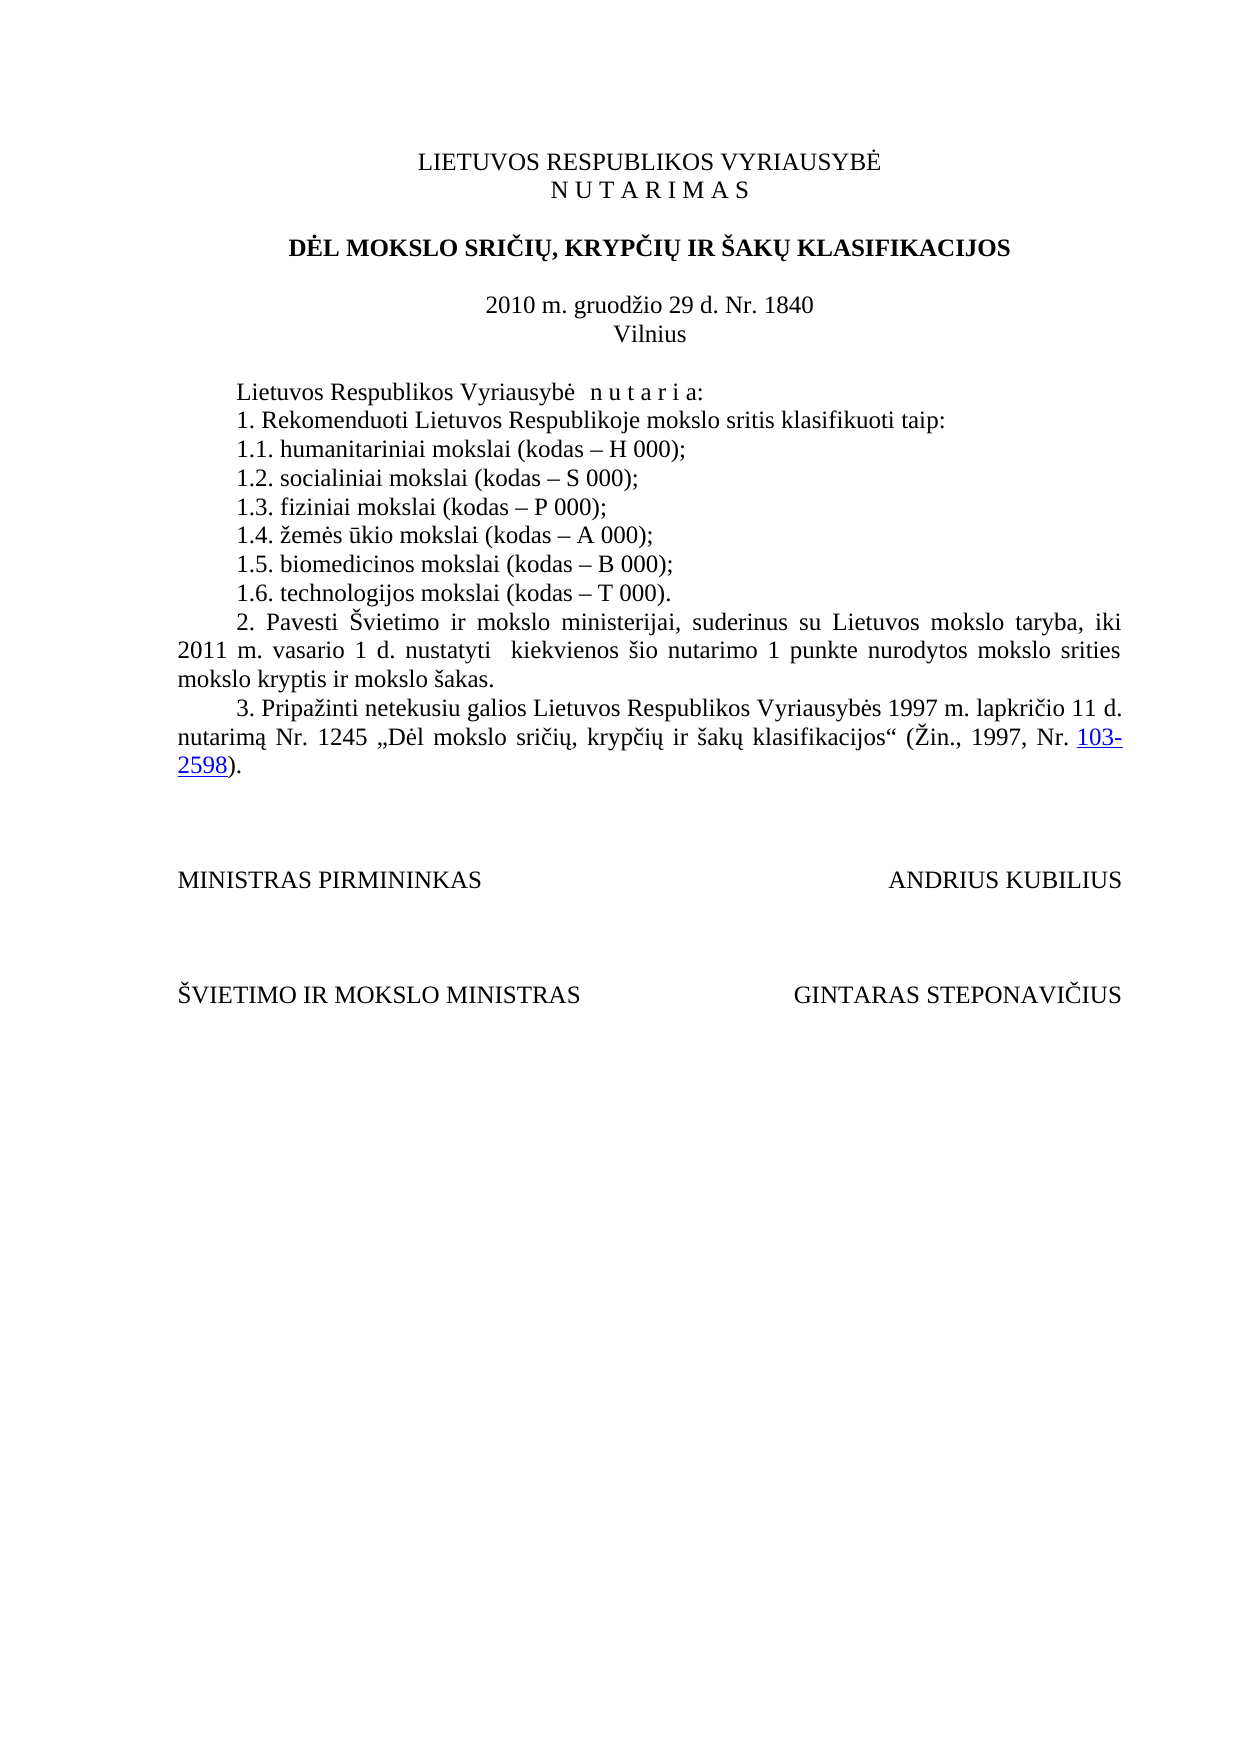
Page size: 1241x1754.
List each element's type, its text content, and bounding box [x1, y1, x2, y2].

text 1.6. technologijos mokslai (kodas – T 000). [177, 578, 1122, 607]
text 1.1. humanitariniai mokslai (kodas – H 000); [177, 434, 1122, 463]
text 1.5. biomedicinos mokslai (kodas – B 000); [177, 549, 1122, 578]
text 1. Rekomenduoti Lietuvos Respublikoje mokslo sritis klasifikuoti taip: [177, 406, 1122, 434]
text DĖL MOKSLO SRIČIŲ, KRYPČIŲ IR ŠAKŲ KLASIFIKACIJOS [177, 233, 1122, 262]
text 2. Pavesti Švietimo ir mokslo ministerijai, suderinus su Lietuvos mokslo taryba, iki 2011 m. vasario 1 d. nustatyti kiekvienos šio nutarimo 1 punkte nurodytos mokslo srities mokslo kryptis ir mokslo šakas. [177, 607, 1122, 693]
text 1.3. fiziniai mokslai (kodas – P 000); [177, 492, 1122, 521]
text ŠVIETIMO IR MOKSLO MINISTRAS GINTARAS STEPONAVIČIUS [177, 981, 1122, 1009]
text 1.2. socialiniai mokslai (kodas – S 000); [177, 463, 1122, 492]
text NUTARIMAS [177, 176, 1122, 204]
text Lietuvos Respublikos Vyriausybė [177, 147, 1122, 176]
text 1.4. žemės ūkio mokslai (kodas – A 000); [177, 521, 1122, 549]
text MINISTRAS PIRMININKAS ANDRIUS KUBILIUS [177, 866, 1122, 894]
text Lietuvos Respublikos Vyriausybė nutaria: [177, 377, 1122, 406]
text 2010 m. gruodžio 29 d. Nr. 1840 [177, 291, 1122, 319]
text 3. Pripažinti netekusiu galios Lietuvos Respublikos Vyriausybės 1997 m. lapkričio 11 d. nutarimą Nr. 1245 „Dėl mokslo sričių, krypčių ir šakų klasifikacijos“ (Žin., 1997, Nr. 103-2598). [177, 693, 1122, 779]
text Vilnius [177, 319, 1122, 348]
